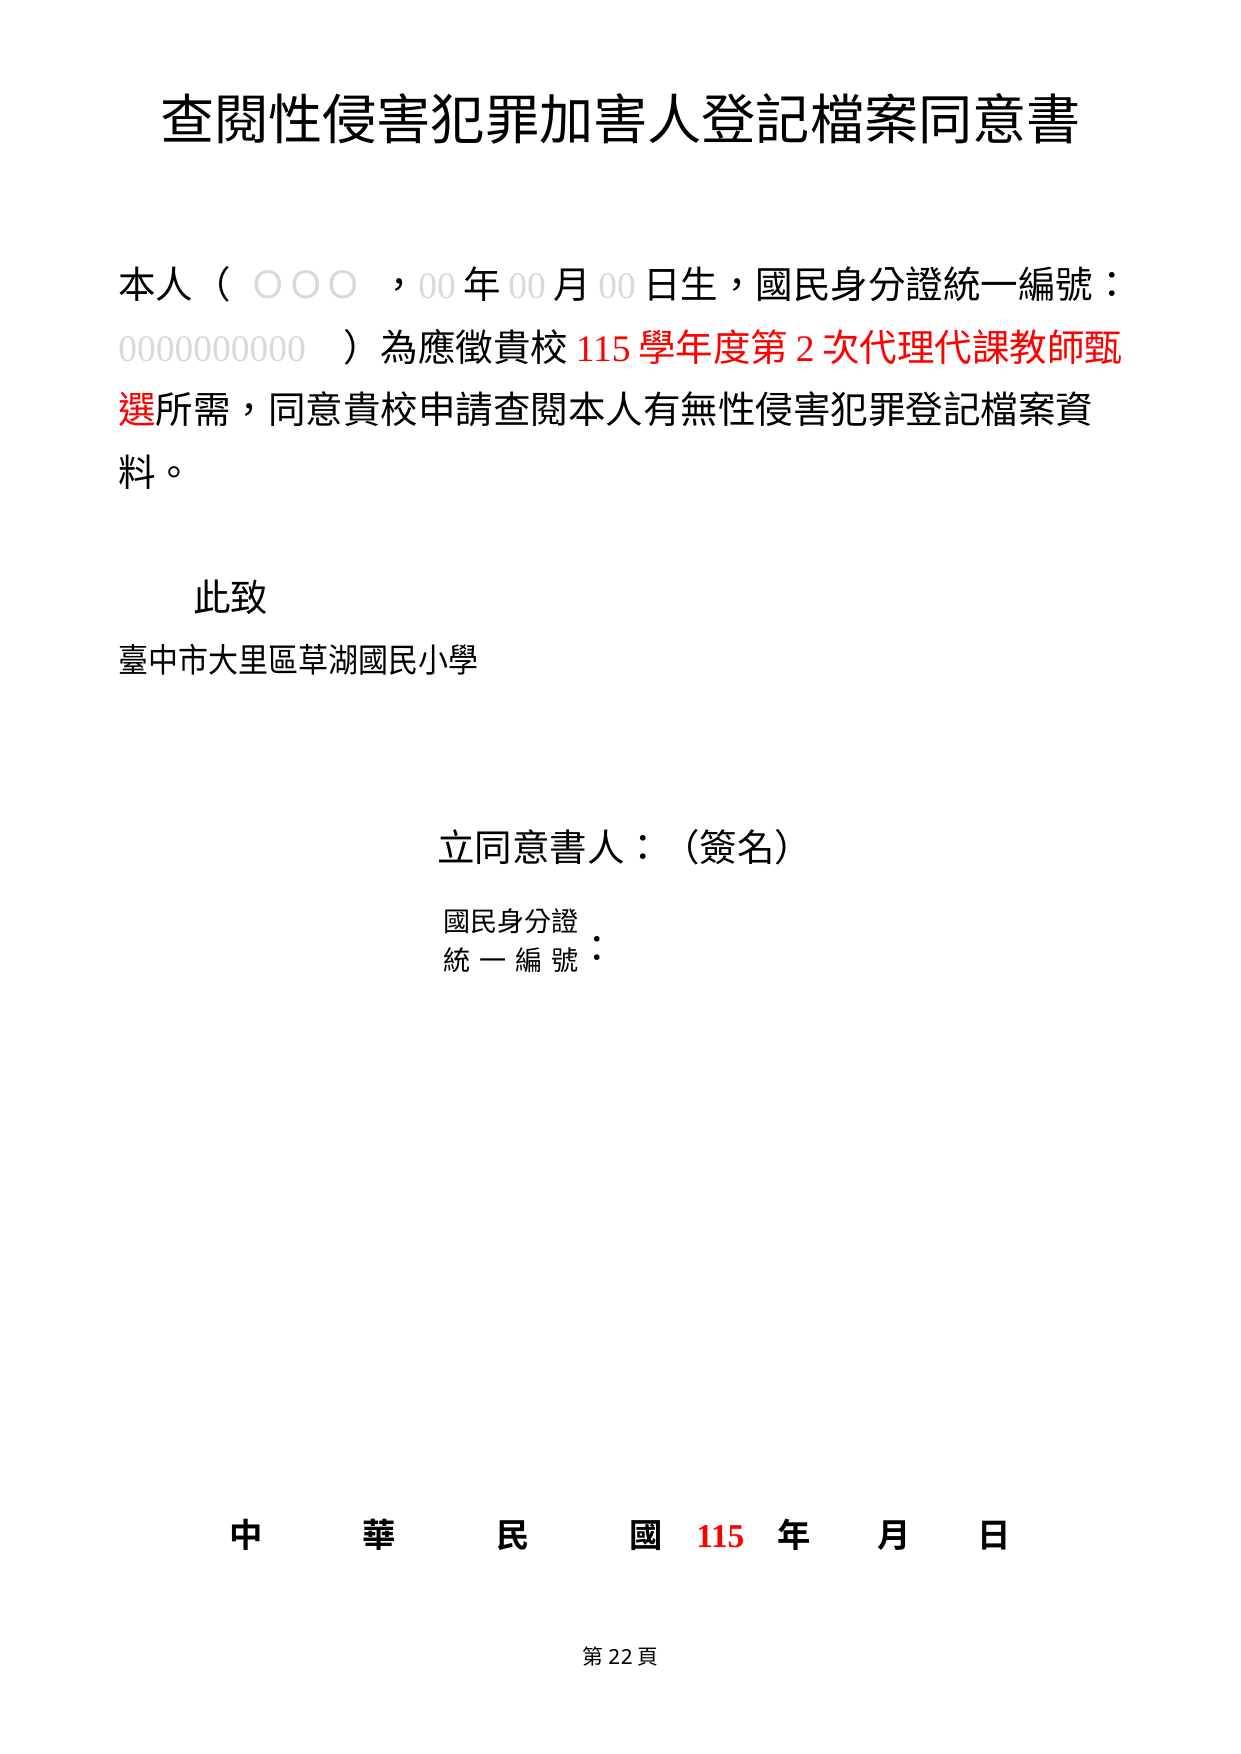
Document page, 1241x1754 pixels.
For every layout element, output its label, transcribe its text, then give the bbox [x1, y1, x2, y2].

text 本人（ ＯＯＯ ，00年00月00日生，國民身分證統一編號：0000000000 ）為應徵貴校115學年度第2次代理代課教師甄選所需，同意貴校申請查閱本人有無性侵害犯罪登記檔案資料。 [118, 241, 1122, 491]
text 此致 [118, 553, 1122, 616]
text 立同意書人：（簽名） [118, 803, 1122, 866]
text 臺中市大里區草湖國民小學 [118, 616, 1122, 678]
text 查閱性侵害犯罪加害人登記檔案同意書 [118, 76, 1122, 155]
text 中 華 民 國 115 年 月 日 [118, 1491, 1122, 1553]
text 國民身分證統一編號： [118, 866, 1122, 991]
